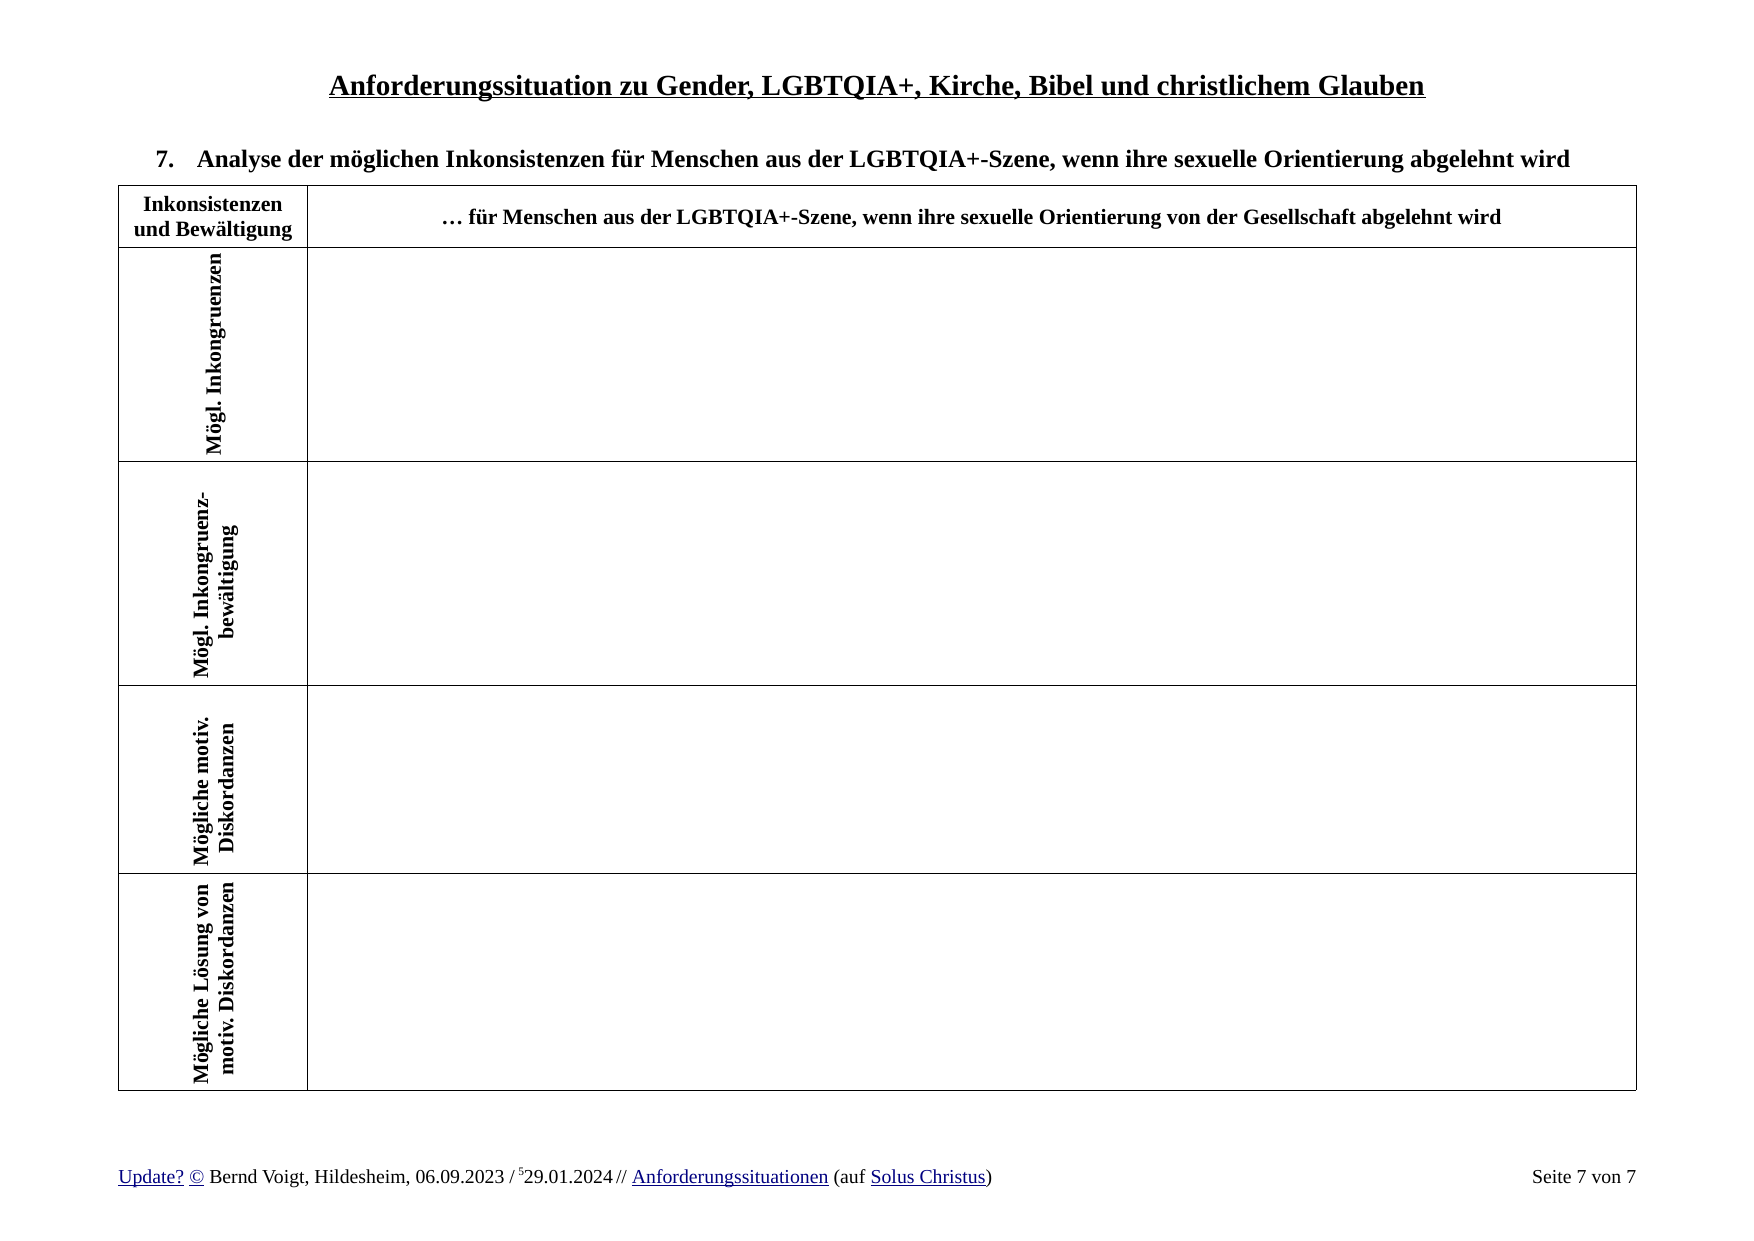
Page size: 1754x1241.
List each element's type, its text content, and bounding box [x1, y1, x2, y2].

table_cell [308, 248, 1636, 461]
subtitle Analyse der möglichen Inkonsistenzen für Menschen aus der LGBTQIA+-Szene, wenn ihre sexuelle Orientierung abgelehnt wird [155, 144, 1636, 173]
table_cell [308, 462, 1636, 684]
table_header … für Menschen aus der LGBTQIA+-Szene, wenn ihre sexuelle Orientierung von der Gesellschaft abgelehnt wird [308, 186, 1636, 247]
table_cell Mögl. Inkongruenz- bewältigung [119, 462, 307, 684]
table_cell [308, 686, 1636, 873]
table_header Inkonsistenzen und Bewältigung [119, 186, 307, 247]
table_cell Mögl. Inkongruenzen [119, 248, 307, 461]
table_cell Mögliche motiv. Diskordanzen [119, 686, 307, 873]
table_cell Mögliche Lösung von motiv. Diskordanzen [119, 874, 307, 1090]
table_cell [308, 874, 1636, 1090]
